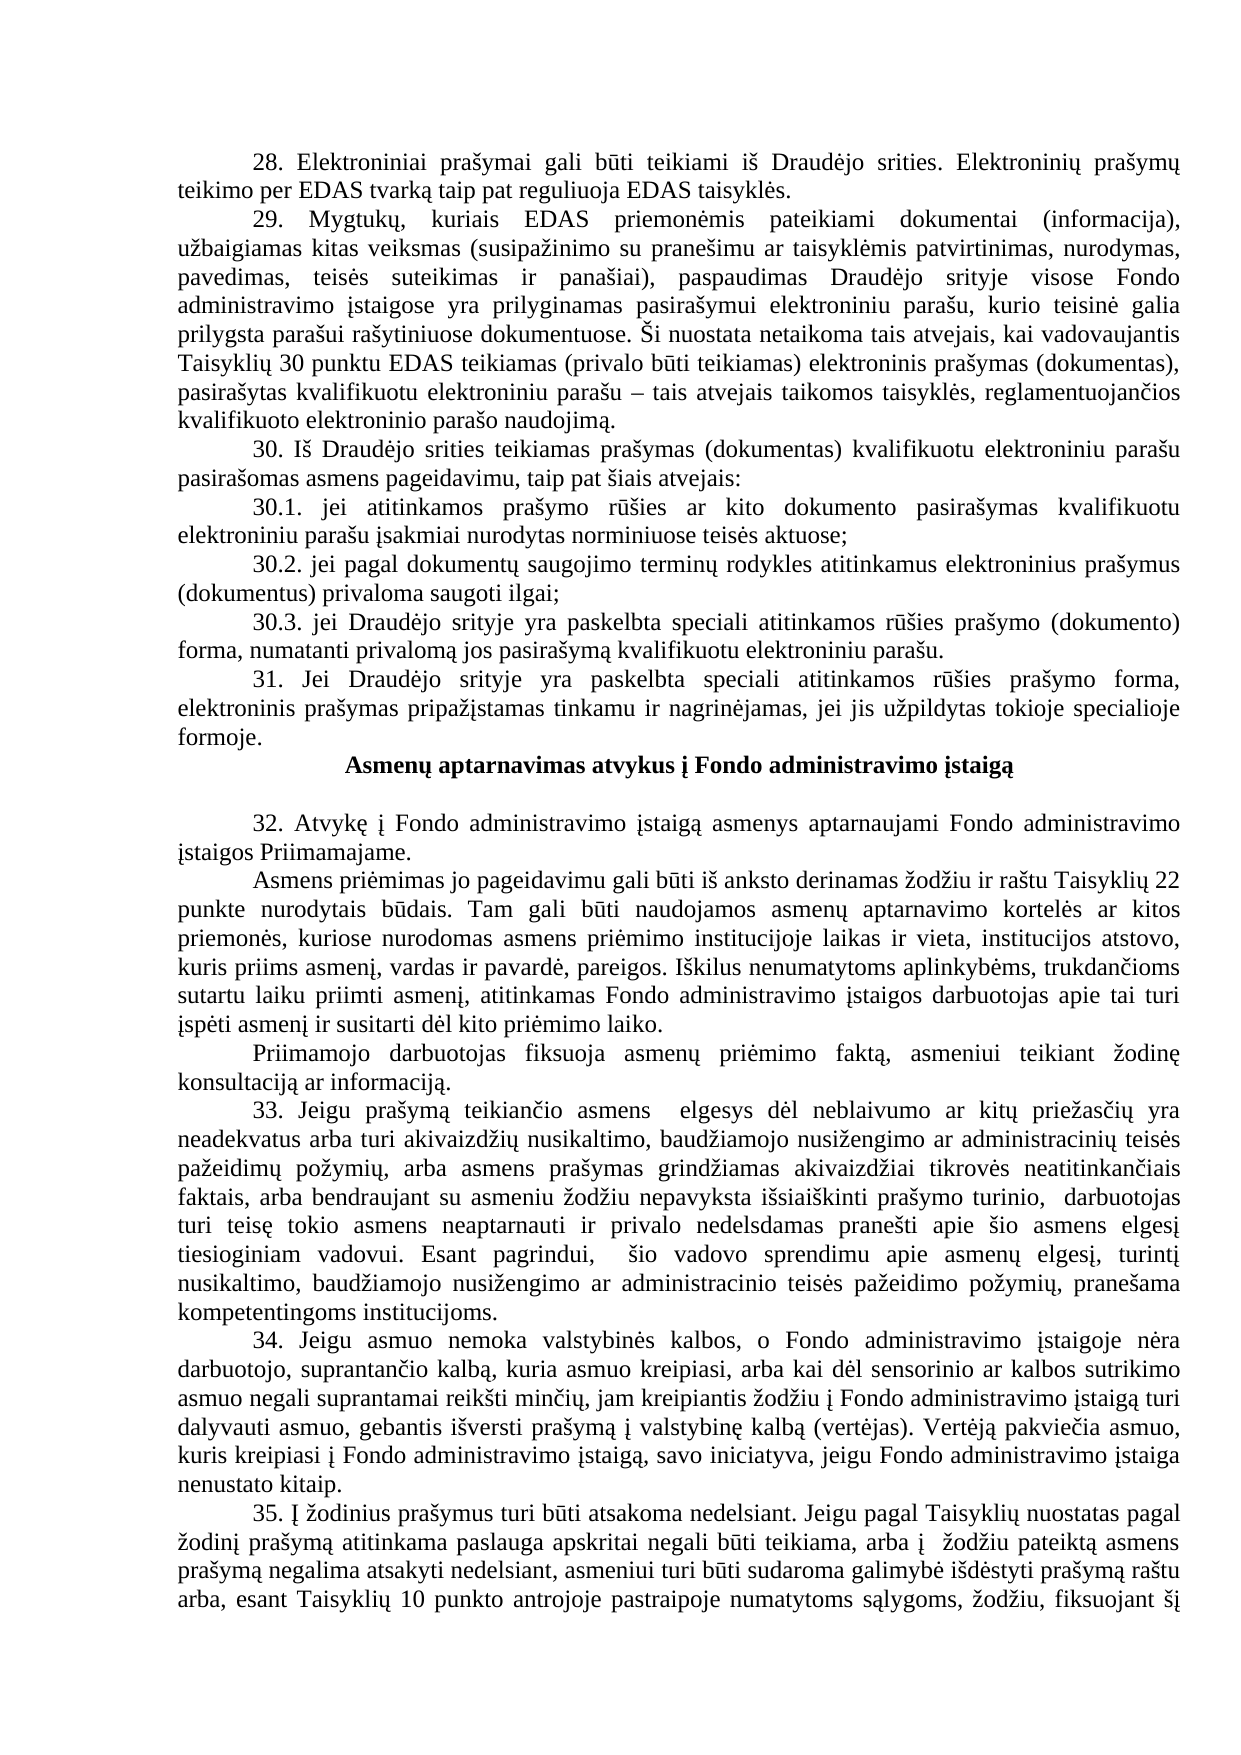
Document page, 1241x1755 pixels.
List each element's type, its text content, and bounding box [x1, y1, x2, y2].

text 31. Jei Draudėjo srityje yra paskelbta speciali atitinkamos rūšies prašymo forma, elektroninis prašymas pripažįstamas tinkamu ir nagrinėjamas, jei jis užpildytas tokioje specialioje formoje. [177, 664, 1181, 751]
text 29. Mygtukų, kuriais EDAS priemonėmis pateikiami dokumentai (informacija), užbaigiamas kitas veiksmas (susipažinimo su pranešimu ar taisyklėmis patvirtinimas, nurodymas, pavedimas, teisės suteikimas ir panašiai), paspaudimas Draudėjo srityje visose Fondo administravimo įstaigose yra prilyginamas pasirašymui elektroniniu parašu, kurio teisinė galia prilygsta parašui rašytiniuose dokumentuose. Ši nuostata netaikoma tais atvejais, kai vadovaujantis Taisyklių 30 punktu EDAS teikiamas (privalo būti teikiamas) elektroninis prašymas (dokumentas), pasirašytas kvalifikuotu elektroniniu parašu – tais atvejais taikomos taisyklės, reglamentuojančios kvalifikuoto elektroninio parašo naudojimą. [177, 204, 1181, 434]
text 30. Iš Draudėjo srities teikiamas prašymas (dokumentas) kvalifikuotu elektroniniu parašu pasirašomas asmens pageidavimu, taip pat šiais atvejais: [177, 434, 1181, 492]
text Asmenų aptarnavimas atvykus į Fondo administravimo įstaigą [177, 751, 1181, 779]
text 32. Atvykę į Fondo administravimo įstaigą asmenys aptarnaujami Fondo administravimo įstaigos Priimamajame. [177, 808, 1181, 866]
text Asmens priėmimas jo pageidavimu gali būti iš anksto derinamas žodžiu ir raštu Taisyklių 22 punkte nurodytais būdais. Tam gali būti naudojamos asmenų aptarnavimo kortelės ar kitos priemonės, kuriose nurodomas asmens priėmimo institucijoje laikas ir vieta, institucijos atstovo, kuris priims asmenį, vardas ir pavardė, pareigos. Iškilus nenumatytoms aplinkybėms, trukdančioms sutartu laiku priimti asmenį, atitinkamas Fondo administravimo įstaigos darbuotojas apie tai turi įspėti asmenį ir susitarti dėl kito priėmimo laiko. [177, 866, 1181, 1038]
text Priimamojo darbuotojas fiksuoja asmenų priėmimo faktą, asmeniui teikiant žodinę konsultaciją ar informaciją. [177, 1038, 1181, 1096]
text 30.1. jei atitinkamos prašymo rūšies ar kito dokumento pasirašymas kvalifikuotu elektroniniu parašu įsakmiai nurodytas norminiuose teisės aktuose; [177, 492, 1181, 549]
text 33. Jeigu prašymą teikiančio asmens elgesys dėl neblaivumo ar kitų priežasčių yra neadekvatus arba turi akivaizdžių nusikaltimo, baudžiamojo nusižengimo ar administracinių teisės pažeidimų požymių, arba asmens prašymas grindžiamas akivaizdžiai tikrovės neatitinkančiais faktais, arba bendraujant su asmeniu žodžiu nepavyksta išsiaiškinti prašymo turinio, darbuotojas turi teisę tokio asmens neaptarnauti ir privalo nedelsdamas pranešti apie šio asmens elgesį tiesioginiam vadovui. Esant pagrindui, šio vadovo sprendimu apie asmenų elgesį, turintį nusikaltimo, baudžiamojo nusižengimo ar administracinio teisės pažeidimo požymių, pranešama kompetentingoms institucijoms. [177, 1096, 1181, 1326]
text 34. Jeigu asmuo nemoka valstybinės kalbos, o Fondo administravimo įstaigoje nėra darbuotojo, suprantančio kalbą, kuria asmuo kreipiasi, arba kai dėl sensorinio ar kalbos sutrikimo asmuo negali suprantamai reikšti minčių, jam kreipiantis žodžiu į Fondo administravimo įstaigą turi dalyvauti asmuo, gebantis išversti prašymą į valstybinę kalbą (vertėjas). Vertėją pakviečia asmuo, kuris kreipiasi į Fondo administravimo įstaigą, savo iniciatyva, jeigu Fondo administravimo įstaiga nenustato kitaip. [177, 1326, 1181, 1498]
text 28. Elektroniniai prašymai gali būti teikiami iš Draudėjo srities. Elektroninių prašymų teikimo per EDAS tvarką taip pat reguliuoja EDAS taisyklės. [177, 147, 1181, 204]
text 30.3. jei Draudėjo srityje yra paskelbta speciali atitinkamos rūšies prašymo (dokumento) forma, numatanti privalomą jos pasirašymą kvalifikuotu elektroniniu parašu. [177, 607, 1181, 664]
text 35. Į žodinius prašymus turi būti atsakoma nedelsiant. Jeigu pagal Taisyklių nuostatas pagal žodinį prašymą atitinkama paslauga apskritai negali būti teikiama, arba į žodžiu pateiktą asmens prašymą negalima atsakyti nedelsiant, asmeniui turi būti sudaroma galimybė išdėstyti prašymą raštu arba, esant Taisyklių 10 punkto antrojoje pastraipoje numatytoms sąlygoms, žodžiu, fiksuojant šį [177, 1498, 1181, 1613]
text 30.2. jei pagal dokumentų saugojimo terminų rodykles atitinkamus elektroninius prašymus (dokumentus) privaloma saugoti ilgai; [177, 549, 1181, 607]
